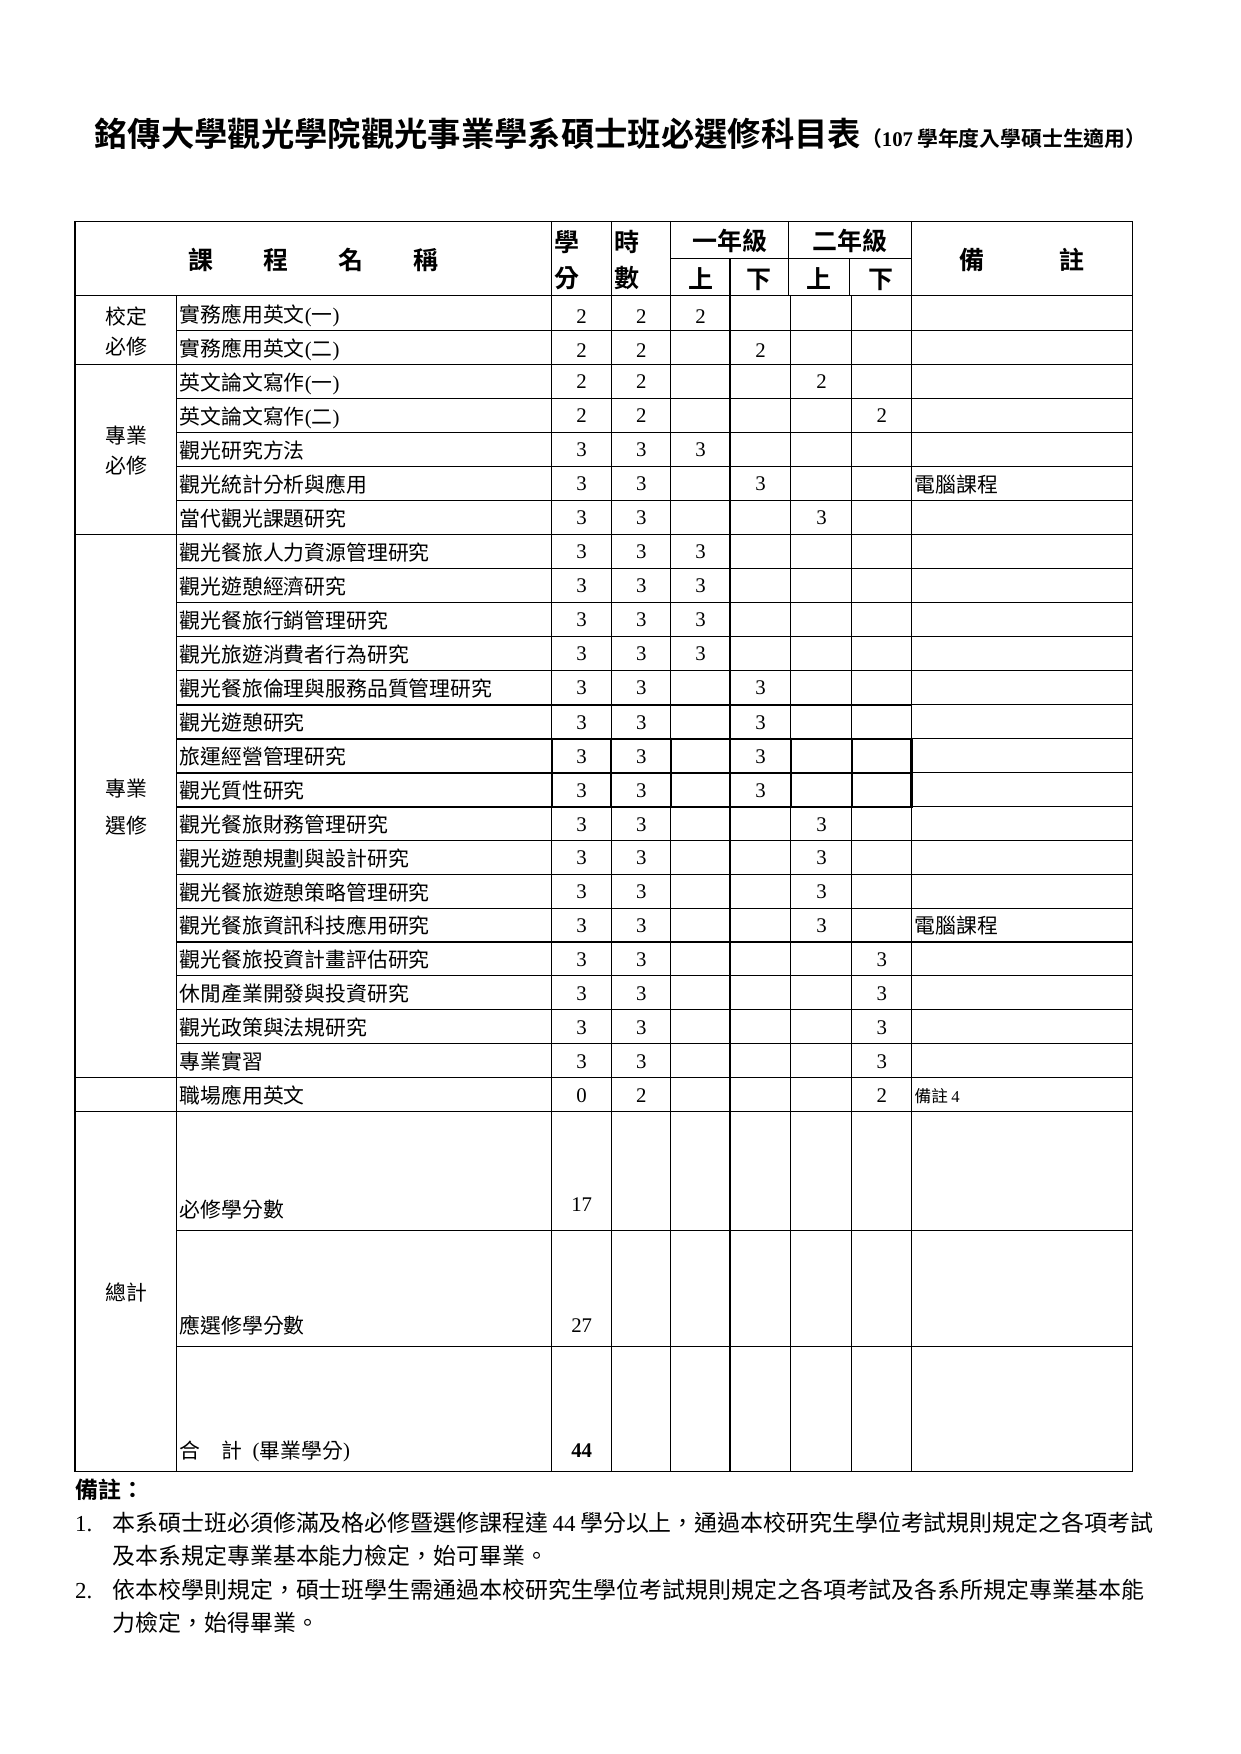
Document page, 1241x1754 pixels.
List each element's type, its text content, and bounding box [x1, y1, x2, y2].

table_cell 總計 [76, 1112, 176, 1471]
table_cell [671, 1347, 729, 1471]
table_cell [912, 399, 1132, 432]
table_cell [731, 1347, 790, 1471]
table_cell 觀光餐旅資訊科技應用研究 [177, 909, 551, 941]
table_cell 3 [852, 976, 911, 1009]
table_cell [671, 399, 729, 432]
table_header 學 分 [552, 222, 611, 295]
table_cell [852, 467, 911, 500]
table_cell [912, 705, 1132, 738]
table_cell 3 [612, 909, 670, 941]
table_cell [852, 331, 911, 364]
table_cell [912, 841, 1132, 873]
table_cell 2 [612, 399, 670, 432]
table_cell 3 [612, 433, 670, 466]
table_cell [731, 1078, 790, 1111]
table_cell 2 [552, 296, 611, 330]
table_cell 備註4 [912, 1078, 1132, 1111]
table_cell 3 [552, 637, 611, 670]
table_cell [731, 365, 790, 398]
table_cell [671, 1231, 729, 1346]
table_cell [731, 399, 790, 432]
table_cell [671, 467, 729, 500]
table_cell 3 [671, 569, 729, 602]
table_cell 專業 必修 [76, 365, 176, 534]
table_cell [672, 740, 729, 772]
table_header 備 註 [912, 222, 1132, 295]
table_cell 下 [850, 259, 911, 295]
table_cell [792, 774, 851, 806]
table_cell [852, 501, 911, 534]
table_cell 觀光餐旅人力資源管理研究 [177, 535, 551, 568]
table_cell 3 [612, 841, 670, 873]
table_cell 3 [612, 501, 670, 534]
table_cell [731, 433, 790, 466]
table_cell [612, 1347, 670, 1471]
table_cell 觀光餐旅投資計畫評估研究 [177, 943, 551, 975]
list 本系碩士班必須修滿及格必修暨選修課程達44學分以上，通過本校研究生學位考試規則規定之各項考試及本系規定專業基本能力檢定，始可畢業。 [75, 1505, 1165, 1571]
table_cell [912, 1347, 1132, 1471]
table_cell 專業 選修 [76, 535, 176, 1077]
table_cell 3 [612, 706, 670, 738]
table_cell 2 [791, 365, 851, 398]
table_cell 上 [671, 259, 729, 295]
table_cell [852, 535, 911, 568]
table_cell [731, 296, 790, 330]
table_cell [671, 909, 729, 941]
table_cell [912, 671, 1132, 704]
table_cell 3 [552, 706, 611, 738]
table_cell [853, 774, 910, 806]
table_cell [791, 296, 851, 330]
table_cell [852, 841, 911, 873]
table_cell 觀光餐旅行銷管理研究 [177, 603, 551, 636]
table_cell 2 [852, 399, 911, 432]
table_cell 觀光旅遊消費者行為研究 [177, 637, 551, 670]
table_cell 3 [612, 603, 670, 636]
table_cell 3 [791, 875, 851, 907]
table_cell [791, 671, 851, 704]
table_cell 3 [552, 603, 611, 636]
table_cell [731, 1231, 790, 1346]
table_cell 3 [731, 467, 790, 500]
table_cell [791, 1078, 851, 1111]
table_cell [912, 501, 1132, 534]
table_cell 3 [612, 535, 670, 568]
table_cell [672, 774, 729, 806]
table_cell 觀光質性研究 [177, 774, 551, 806]
table_cell 2 [612, 296, 670, 330]
table_cell 電腦課程 [912, 909, 1132, 941]
table_cell 3 [552, 976, 611, 1009]
table_cell [853, 740, 910, 772]
table_cell 3 [552, 1010, 611, 1043]
table_cell [791, 569, 851, 602]
table_cell [791, 603, 851, 636]
table_cell 3 [612, 467, 670, 500]
table_cell [791, 1231, 851, 1346]
table_cell [791, 943, 851, 975]
table_cell [612, 1112, 670, 1229]
table_header 課 程 名 稱 [76, 222, 551, 295]
table_cell 3 [852, 1010, 911, 1043]
table_cell 3 [552, 841, 611, 873]
table_cell 3 [612, 569, 670, 602]
table_cell [76, 1078, 176, 1111]
table_cell 觀光統計分析與應用 [177, 467, 551, 500]
table_cell 觀光遊憩經濟研究 [177, 569, 551, 602]
table_cell [912, 875, 1132, 907]
list 依本校學則規定，碩士班學生需通過本校研究生學位考試規則規定之各項考試及各系所規定專業基本能力檢定，始得畢業。 [75, 1571, 1165, 1638]
table_cell [852, 569, 911, 602]
table_cell [791, 1010, 851, 1043]
table_header 一年級 [671, 222, 788, 258]
table_cell [791, 1044, 851, 1077]
table_cell 3 [552, 909, 611, 941]
table_cell [671, 501, 729, 534]
table_cell 2 [612, 365, 670, 398]
table_cell [912, 331, 1132, 364]
table_cell [792, 740, 851, 772]
table_cell [671, 976, 729, 1009]
table_cell [852, 706, 911, 738]
table_cell [912, 603, 1132, 636]
table_cell 2 [552, 399, 611, 432]
table_cell 3 [612, 943, 670, 975]
table_cell [671, 875, 729, 907]
table_cell 3 [791, 501, 851, 534]
table_cell 3 [552, 1044, 611, 1077]
table_cell 3 [612, 637, 670, 670]
table_cell [912, 807, 1132, 839]
table_cell [912, 365, 1132, 398]
table_cell [791, 433, 851, 466]
table_cell [671, 1044, 729, 1077]
table_cell 觀光研究方法 [177, 433, 551, 466]
table_cell 3 [791, 909, 851, 941]
table_cell 3 [552, 943, 611, 975]
table_cell [791, 976, 851, 1009]
table_cell [852, 1347, 911, 1471]
table_cell 3 [552, 569, 611, 602]
table_cell [791, 399, 851, 432]
table_cell 3 [552, 875, 611, 907]
table_cell [852, 365, 911, 398]
table_cell 0 [552, 1078, 611, 1111]
table_cell [731, 637, 790, 670]
table_cell 觀光遊憩規劃與設計研究 [177, 841, 551, 873]
table_cell 3 [731, 740, 790, 772]
table_cell [671, 1010, 729, 1043]
table_cell [731, 976, 790, 1009]
table_cell 2 [612, 331, 670, 364]
table_cell 觀光餐旅遊憩策略管理研究 [177, 875, 551, 907]
table_cell 3 [552, 501, 611, 534]
table_cell [731, 1112, 790, 1229]
table_cell [852, 433, 911, 466]
table_cell [671, 1078, 729, 1111]
table_cell [791, 535, 851, 568]
table_cell 觀光餐旅倫理與服務品質管理研究 [177, 671, 551, 704]
table_cell 3 [671, 637, 729, 670]
table_cell [852, 671, 911, 704]
table_cell [671, 943, 729, 975]
table_cell 校定 必修 [76, 296, 176, 364]
table_cell [852, 603, 911, 636]
table_cell 英文論文寫作(一) [177, 365, 551, 398]
table_cell [671, 841, 729, 873]
text 備註： [75, 1472, 1165, 1505]
table_cell [671, 671, 729, 704]
table_cell 3 [671, 603, 729, 636]
table_cell [671, 331, 729, 364]
table_cell [912, 296, 1132, 330]
table_cell 3 [612, 740, 670, 772]
table_cell 必修學分數 [177, 1112, 551, 1229]
table_cell 旅運經營管理研究 [177, 740, 551, 772]
table_cell 觀光遊憩研究 [177, 706, 551, 738]
table_cell [912, 976, 1132, 1009]
table_cell 3 [612, 1010, 670, 1043]
table_cell 觀光政策與法規研究 [177, 1010, 551, 1043]
table_cell 上 [789, 259, 849, 295]
table_cell 3 [852, 1044, 911, 1077]
table_cell 3 [612, 875, 670, 907]
table_cell 職場應用英文 [177, 1078, 551, 1111]
table_cell [731, 875, 790, 907]
table_cell 3 [731, 774, 790, 806]
table_cell 3 [731, 671, 790, 704]
text 銘傳大學觀光學院觀光事業學系碩士班必選修科目表（107學年度入學碩士生適用） [75, 108, 1165, 156]
table_cell 合 計 (畢業學分) [177, 1347, 551, 1471]
table_cell 當代觀光課題研究 [177, 501, 551, 534]
table_cell [791, 1112, 851, 1229]
table_cell 3 [612, 808, 670, 839]
table_cell [912, 1010, 1132, 1043]
table_cell [912, 535, 1132, 568]
table_cell 2 [731, 331, 790, 364]
table_cell 應選修學分數 [177, 1231, 551, 1346]
table_cell [731, 535, 790, 568]
table_cell 3 [553, 740, 610, 772]
table_cell [912, 943, 1132, 975]
table_cell 17 [552, 1112, 611, 1229]
table_cell 3 [552, 467, 611, 500]
table_cell [912, 637, 1132, 670]
table_cell 3 [731, 706, 790, 738]
table_cell [852, 1231, 911, 1346]
table_cell 3 [552, 433, 611, 466]
table_cell [671, 1112, 729, 1229]
table_cell [912, 1044, 1132, 1077]
table_cell [791, 1347, 851, 1471]
table_header 二年級 [789, 222, 911, 258]
table_cell 實務應用英文(二) [177, 331, 551, 364]
table_cell [852, 808, 911, 839]
table_cell 觀光餐旅財務管理研究 [177, 808, 551, 839]
table_cell 實務應用英文(一) [177, 296, 551, 330]
table_cell 2 [852, 1078, 911, 1111]
table_cell 3 [612, 1044, 670, 1077]
table_cell [912, 433, 1132, 466]
table_cell 3 [671, 535, 729, 568]
table_cell 專業實習 [177, 1044, 551, 1077]
table_cell 3 [612, 774, 670, 806]
table_cell [731, 1044, 790, 1077]
table_cell [671, 808, 729, 839]
table_cell 2 [552, 331, 611, 364]
table_cell [731, 1010, 790, 1043]
table_cell [852, 909, 911, 941]
table_cell 2 [552, 365, 611, 398]
table_cell [671, 365, 729, 398]
table_cell [852, 1112, 911, 1229]
table_header 時 數 [612, 222, 670, 295]
table_cell 英文論文寫作(二) [177, 399, 551, 432]
table_cell [791, 331, 851, 364]
table_cell 下 [731, 259, 788, 295]
table_cell [731, 808, 790, 839]
table_cell 2 [671, 296, 729, 330]
table_cell [791, 637, 851, 670]
table_cell [852, 875, 911, 907]
table_cell 3 [552, 535, 611, 568]
table_cell [731, 909, 790, 941]
table_cell 3 [612, 976, 670, 1009]
table_cell [731, 603, 790, 636]
table_cell [791, 706, 851, 738]
table_cell [791, 467, 851, 500]
table_cell 休閒產業開發與投資研究 [177, 976, 551, 1009]
table_cell [852, 296, 911, 330]
table_cell [913, 739, 1132, 772]
table_cell 27 [552, 1231, 611, 1346]
table_cell [731, 501, 790, 534]
table_cell 3 [671, 433, 729, 466]
table_cell [612, 1231, 670, 1346]
table_cell [671, 706, 729, 738]
table_cell [912, 1112, 1132, 1229]
table_cell 3 [612, 671, 670, 704]
table_cell 電腦課程 [912, 467, 1132, 500]
table_cell 3 [552, 808, 611, 839]
table_cell [912, 1231, 1132, 1346]
table_cell 3 [852, 943, 911, 975]
table_cell [731, 569, 790, 602]
table_cell [731, 943, 790, 975]
table_cell [913, 773, 1132, 806]
table_cell 3 [553, 774, 610, 806]
table_cell 3 [791, 841, 851, 873]
table_cell 3 [552, 671, 611, 704]
table_cell 2 [612, 1078, 670, 1111]
table_cell 44 [552, 1347, 611, 1471]
table_cell [852, 637, 911, 670]
table_cell 3 [791, 808, 851, 839]
table_cell [912, 569, 1132, 602]
table_cell [731, 841, 790, 873]
